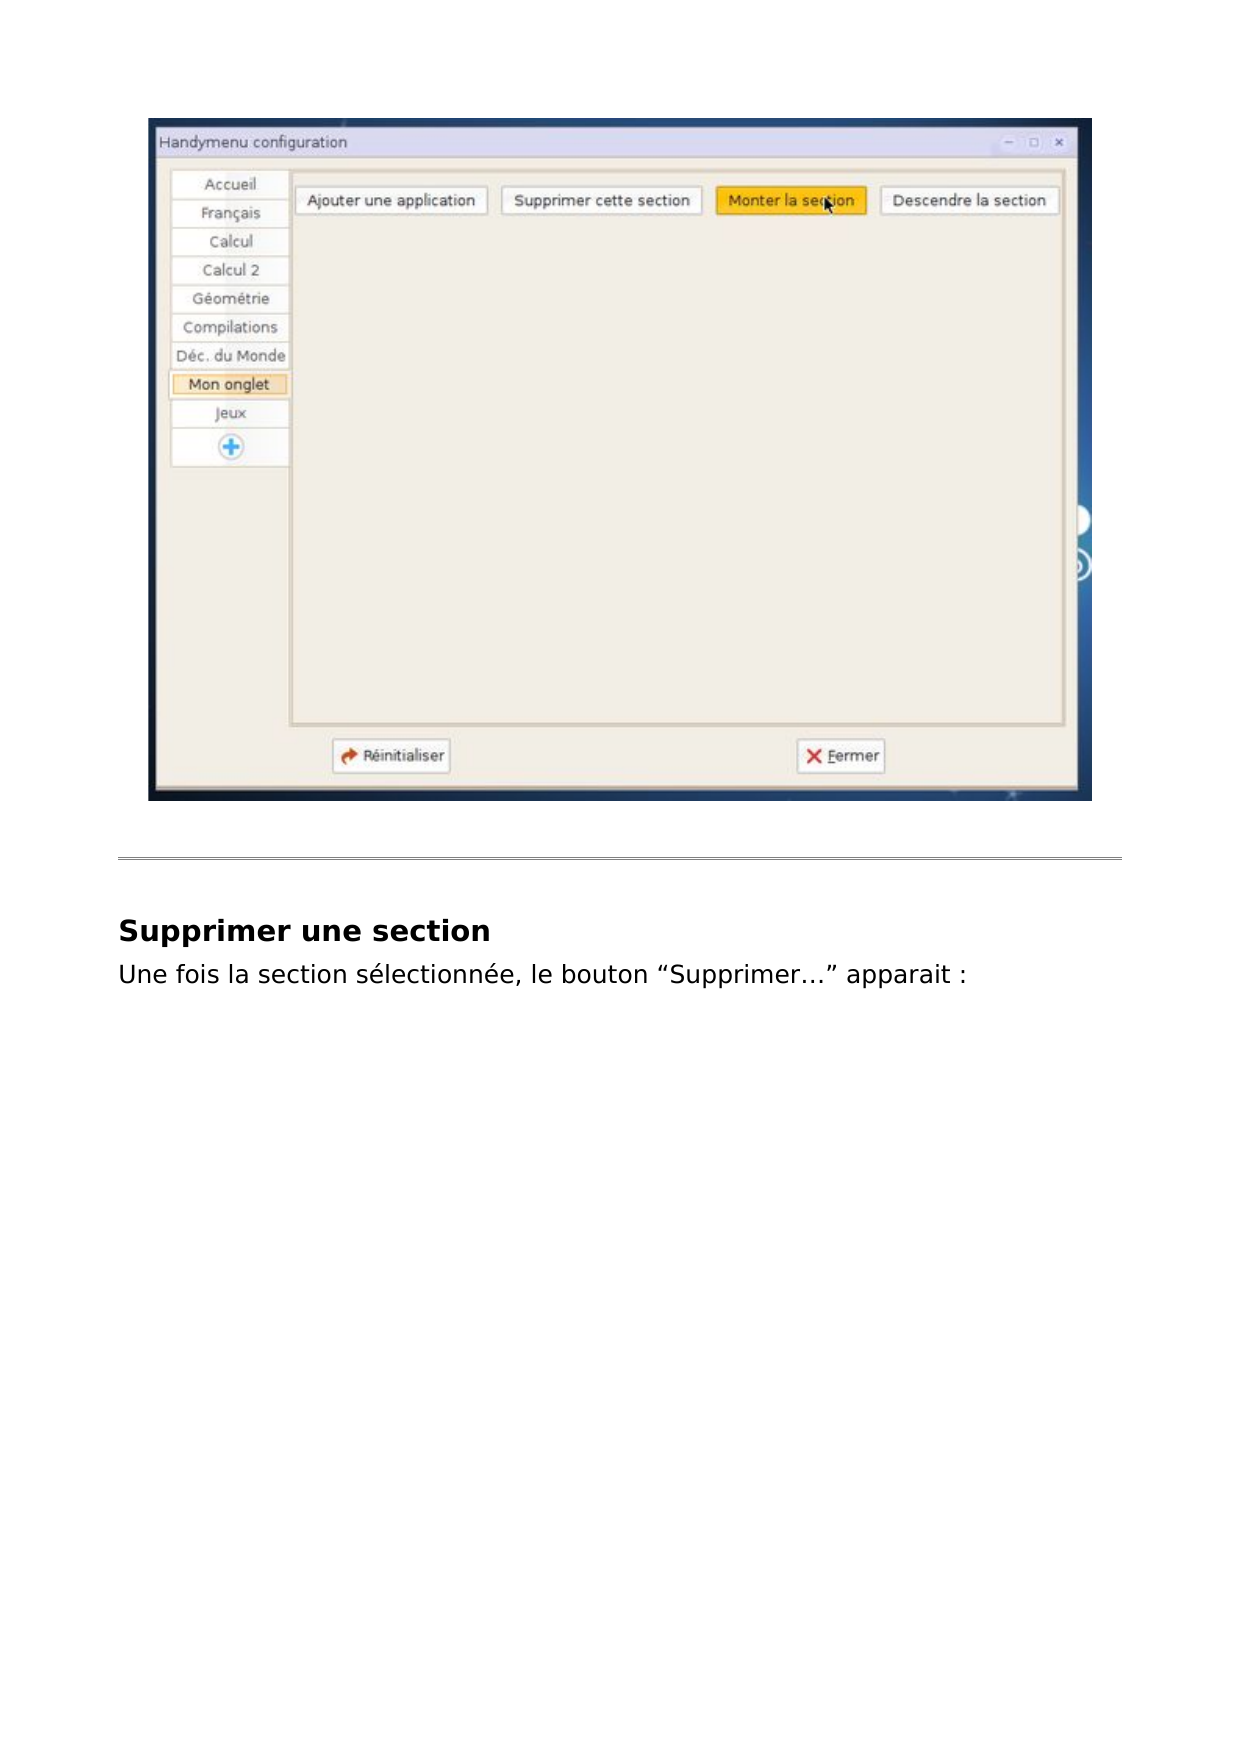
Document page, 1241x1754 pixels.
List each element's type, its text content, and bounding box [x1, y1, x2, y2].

subtitle Supprimer une section [118, 914, 1122, 948]
text Une fois la section sélectionnée, le bouton “Supprimer…” apparait : [118, 960, 1122, 989]
picture [148, 118, 1092, 801]
